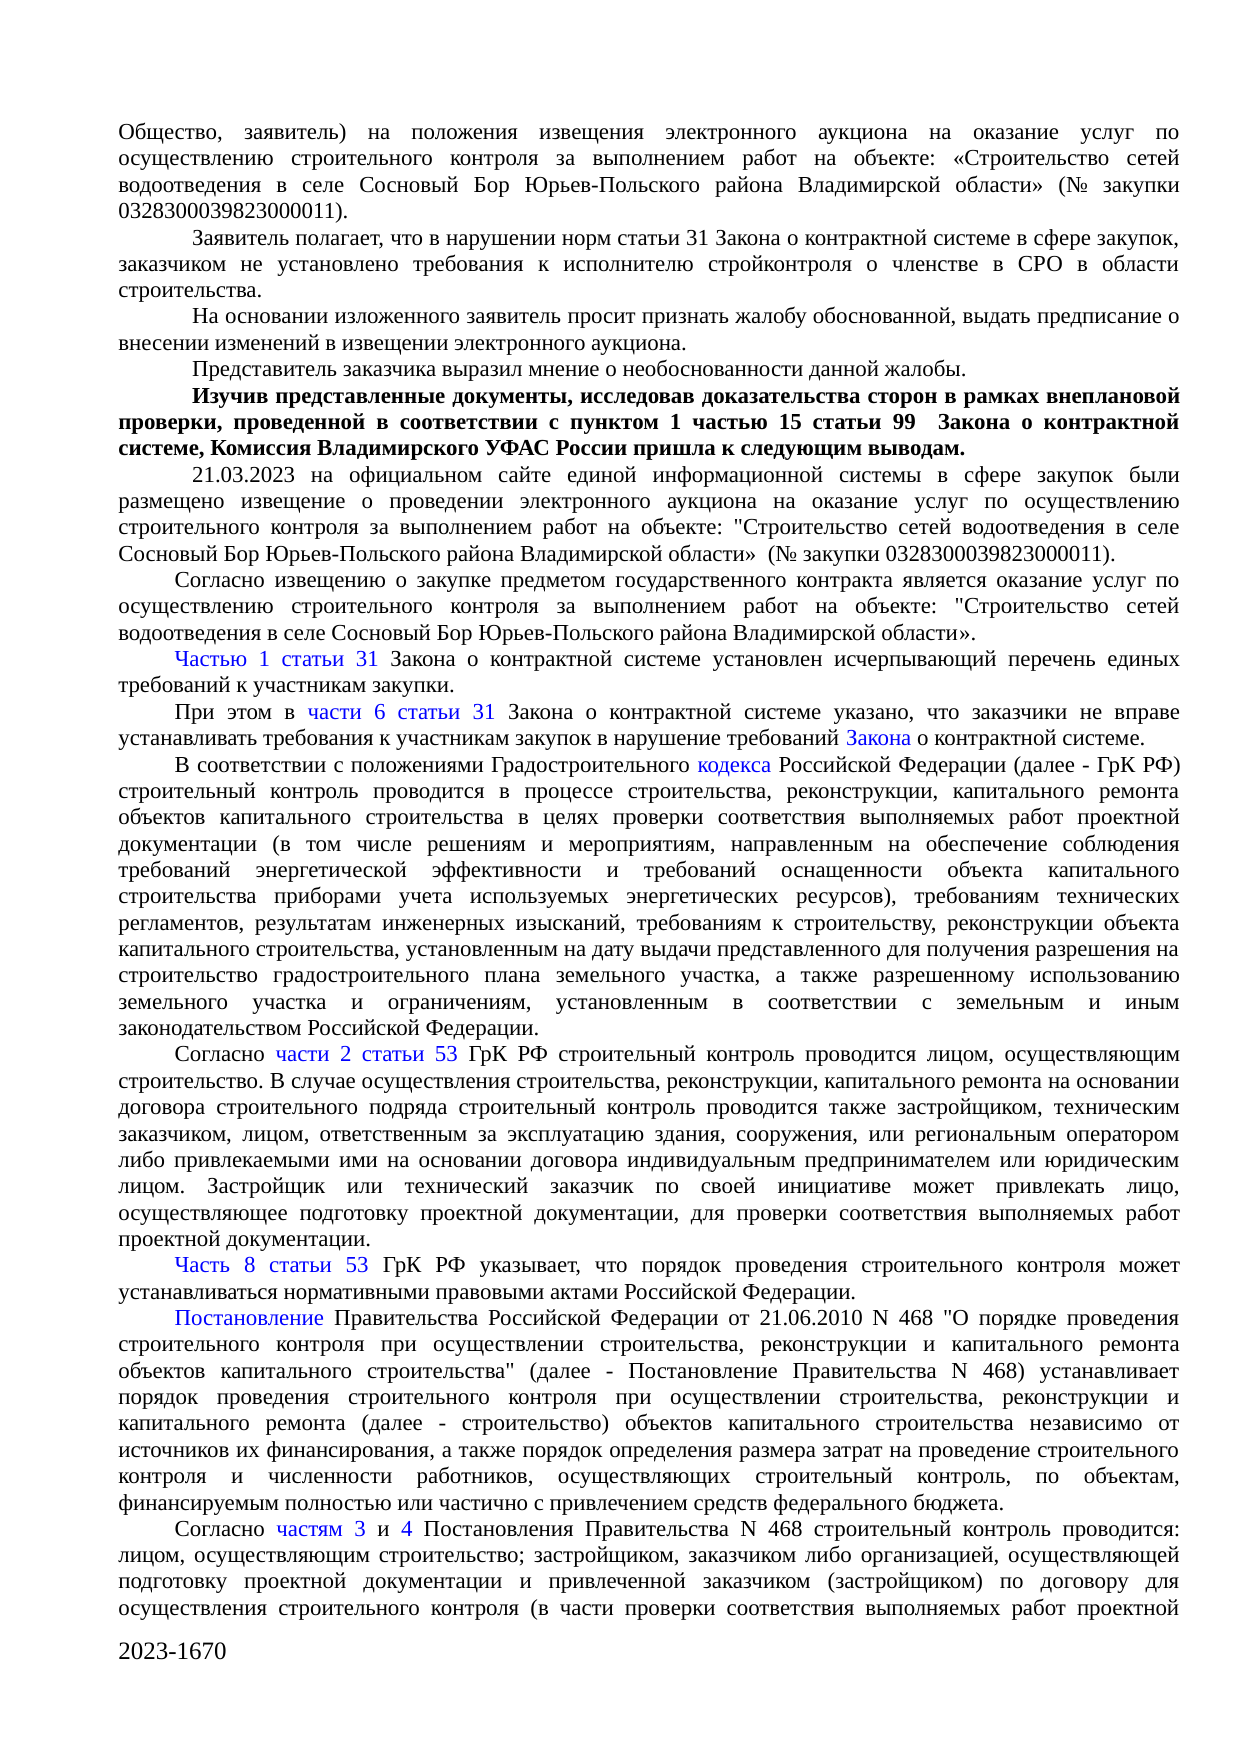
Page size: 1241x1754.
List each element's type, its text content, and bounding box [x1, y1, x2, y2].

text Частью 1 статьи 31 Закона о контрактной системе установлен исчерпывающий перечень единых требований к участникам закупки. [118, 645, 1181, 698]
text Часть 8 статьи 53 ГрК РФ указывает, что порядок проведения строительного контроля может устанавливаться нормативными правовыми актами Российской Федерации. [118, 1251, 1181, 1304]
text 21.03.2023 на официальном сайте единой информационной системы в сфере закупок были размещено извещение о проведении электронного аукциона на оказание услуг по осуществлению строительного контроля за выполнением работ на объекте: "Строительство сетей водоотведения в селе Сосновый Бор Юрьев-Польского района Владимирской области» (№ закупки 0328300039823000011). [118, 461, 1181, 566]
text Согласно частям 3 и 4 Постановления Правительства N 468 строительный контроль проводится: лицом, осуществляющим строительство; застройщиком, заказчиком либо организацией, осуществляющей подготовку проектной документации и привлеченной заказчиком (застройщиком) по договору для осуществления строительного контроля (в части проверки соответствия выполняемых работ проектной [118, 1515, 1181, 1620]
text Согласно извещению о закупке предметом государственного контракта является оказание услуг по осуществлению строительного контроля за выполнением работ на объекте: "Строительство сетей водоотведения в селе Сосновый Бор Юрьев-Польского района Владимирской области». [118, 566, 1181, 645]
text Согласно части 2 статьи 53 ГрК РФ строительный контроль проводится лицом, осуществляющим строительство. В случае осуществления строительства, реконструкции, капитального ремонта на основании договора строительного подряда строительный контроль проводится также застройщиком, техническим заказчиком, лицом, ответственным за эксплуатацию здания, сооружения, или региональным оператором либо привлекаемыми ими на основании договора индивидуальным предпринимателем или юридическим лицом. Застройщик или технический заказчик по своей инициативе может привлекать лицо, осуществляющее подготовку проектной документации, для проверки соответствия выполняемых работ проектной документации. [118, 1041, 1181, 1251]
text Постановление Правительства Российской Федерации от 21.06.2010 N 468 "О порядке проведения строительного контроля при осуществлении строительства, реконструкции и капитального ремонта объектов капитального строительства" (далее - Постановление Правительства N 468) устанавливает порядок проведения строительного контроля при осуществлении строительства, реконструкции и капитального ремонта (далее - строительство) объектов капитального строительства независимо от источников их финансирования, а также порядок определения размера затрат на проведение строительного контроля и численности работников, осуществляющих строительный контроль, по объектам, финансируемым полностью или частично с привлечением средств федерального бюджета. [118, 1304, 1181, 1515]
text При этом в части 6 статьи 31 Закона о контрактной системе указано, что заказчики не вправе устанавливать требования к участникам закупок в нарушение требований Закона о контрактной системе. [118, 698, 1181, 751]
text Заявитель полагает, что в нарушении норм статьи 31 Закона о контрактной системе в сфере закупок, заказчиком не установлено требования к исполнителю стройконтроля о членстве в СРО в области строительства. [118, 223, 1181, 303]
text Изучив представленные документы, исследовав доказательства сторон в рамках внеплановой проверки, проведенной в соответствии с пунктом 1 частью 15 статьи 99 Закона о контрактной системе, Комиссия Владимирского УФАС России пришла к следующим выводам. [118, 382, 1181, 461]
text Представитель заказчика выразил мнение о необоснованности данной жалобы. [118, 355, 1181, 382]
text На основании изложенного заявитель просит признать жалобу обоснованной, выдать предписание о внесении изменений в извещении электронного аукциона. [118, 303, 1181, 355]
text В соответствии с положениями Градостроительного кодекса Российской Федерации (далее - ГрК РФ) строительный контроль проводится в процессе строительства, реконструкции, капитального ремонта объектов капитального строительства в целях проверки соответствия выполняемых работ проектной документации (в том числе решениям и мероприятиям, направленным на обеспечение соблюдения требований энергетической эффективности и требований оснащенности объекта капитального строительства приборами учета используемых энергетических ресурсов), требованиям технических регламентов, результатам инженерных изысканий, требованиям к строительству, реконструкции объекта капитального строительства, установленным на дату выдачи представленного для получения разрешения на строительство градостроительного плана земельного участка, а также разрешенному использованию земельного участка и ограничениям, установленным в соответствии с земельным и иным законодательством Российской Федерации. [118, 751, 1181, 1041]
text Общество, заявитель) на положения извещения электронного аукциона на оказание услуг по осуществлению строительного контроля за выполнением работ на объекте: «Строительство сетей водоотведения в селе Сосновый Бор Юрьев-Польского района Владимирской области» (№ закупки 0328300039823000011). [118, 118, 1181, 223]
